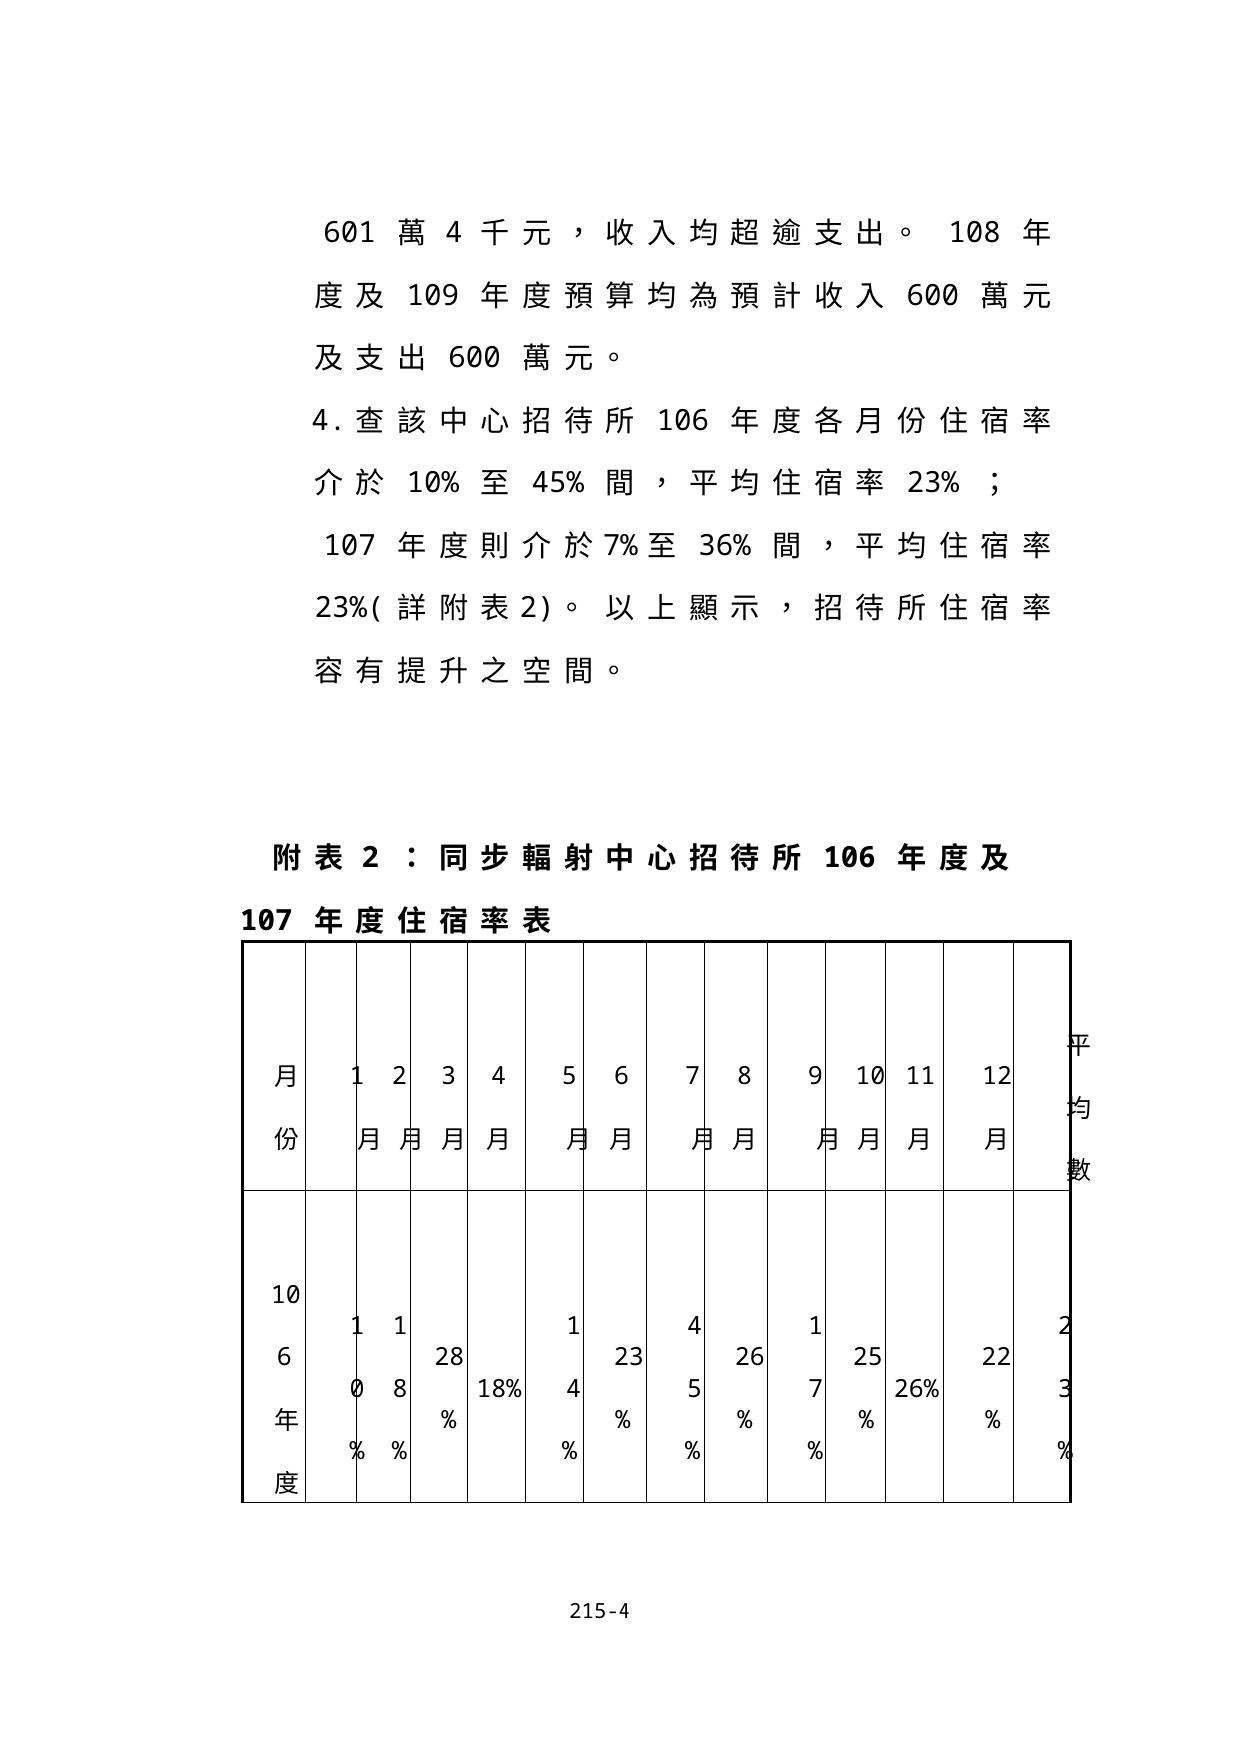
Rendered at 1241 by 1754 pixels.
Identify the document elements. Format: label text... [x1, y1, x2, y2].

text 4.查該中心招待所106年度各月份住宿率介於10%至45%間，平均住宿率23%；107年度則介於7%至36%間，平均住宿率23%(詳附表2)。以上顯示，招待所住宿率容有提升之空間。 [271, 377, 1058, 689]
table_header 10月 [826, 943, 885, 1189]
table_header 7月 [647, 943, 704, 1189]
table_header 8月 [705, 943, 767, 1189]
table_header 2月 [357, 943, 410, 1189]
table_cell 26% [886, 1191, 943, 1502]
table_cell 18% [468, 1191, 525, 1502]
table_cell 106年度 [244, 1191, 305, 1502]
table_cell 17% [768, 1191, 825, 1502]
table_header 5月 [526, 943, 583, 1189]
table_header 6月 [584, 943, 646, 1189]
table_header 12月 [944, 943, 1013, 1189]
table_cell 10% [306, 1191, 356, 1502]
table_header 月份 [244, 943, 305, 1189]
table_cell 23% [1014, 1191, 1069, 1502]
table_cell 26% [705, 1191, 767, 1502]
table_cell 23% [584, 1191, 646, 1502]
table_cell 45% [647, 1191, 704, 1502]
table_cell 22% [944, 1191, 1013, 1502]
table_cell 18% [357, 1191, 410, 1502]
table_cell 28% [411, 1191, 467, 1502]
table_header 平均數 [1014, 943, 1069, 1189]
table_header 11月 [886, 943, 943, 1189]
table_header 4月 [468, 943, 525, 1189]
table_cell 14% [526, 1191, 583, 1502]
text 601萬4千元，收入均超逾支出。108年度及109年度預算均為預計收入600萬元及支出600萬元。 [271, 189, 1058, 377]
table_header 1月 [306, 943, 356, 1189]
text 附表2：同步輻射中心招待所106年度及107年度住宿率表 [189, 814, 1058, 939]
table_cell 25% [826, 1191, 885, 1502]
table_header 9月 [768, 943, 825, 1189]
table_header 3月 [411, 943, 467, 1189]
